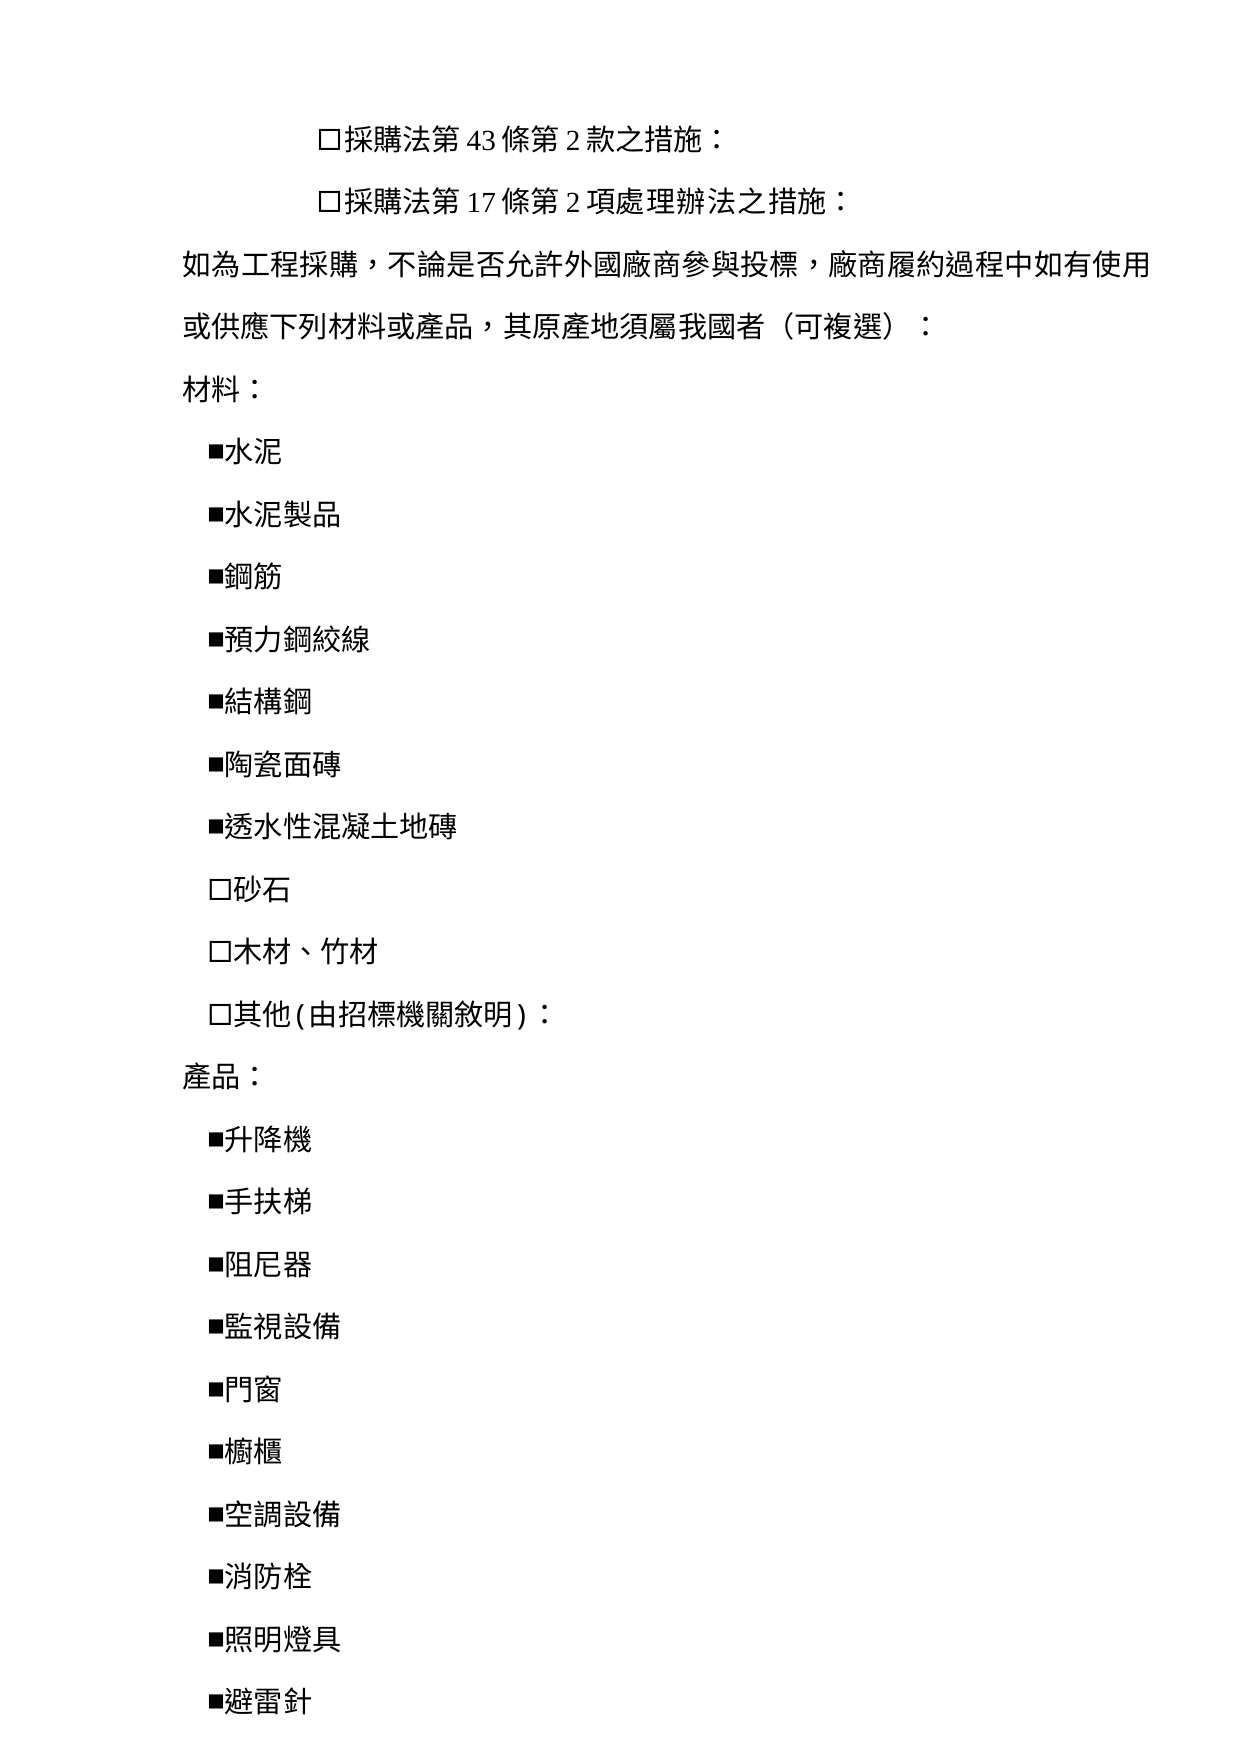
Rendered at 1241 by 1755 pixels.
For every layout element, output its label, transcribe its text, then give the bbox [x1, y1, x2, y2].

text ■消防栓 [207, 1533, 1152, 1596]
text ■阻尼器 [207, 1221, 1152, 1283]
text ■門窗 [207, 1346, 1152, 1408]
text ■手扶梯 [207, 1158, 1152, 1221]
text ■預力鋼絞線 [207, 596, 1152, 658]
text 木材、竹材 [207, 908, 1152, 971]
text ■空調設備 [207, 1471, 1152, 1533]
text 採購法第43條第2款之措施： [316, 96, 1152, 158]
text ■結構鋼 [207, 658, 1152, 721]
text ■監視設備 [207, 1283, 1152, 1346]
text 其他(由招標機關敘明)： [207, 971, 1152, 1033]
text ■透水性混凝土地磚 [207, 783, 1152, 846]
text ■水泥製品 [207, 471, 1152, 533]
text 產品： [182, 1033, 1152, 1096]
text ■陶瓷面磚 [207, 721, 1152, 783]
text 材料： [182, 346, 1152, 408]
text 採購法第17條第2項處理辦法之措施： [316, 158, 1152, 221]
text ■水泥 [207, 408, 1152, 471]
text ■避雷針 [207, 1658, 1152, 1721]
text 如為工程採購，不論是否允許外國廠商參與投標，廠商履約過程中如有使用或供應下列材料或產品，其原產地須屬我國者（可複選）： [182, 221, 1152, 346]
text 砂石 [207, 846, 1152, 908]
text ■櫥櫃 [207, 1408, 1152, 1471]
text ■鋼筋 [207, 533, 1152, 596]
text ■照明燈具 [207, 1596, 1152, 1658]
text ■升降機 [207, 1096, 1152, 1158]
